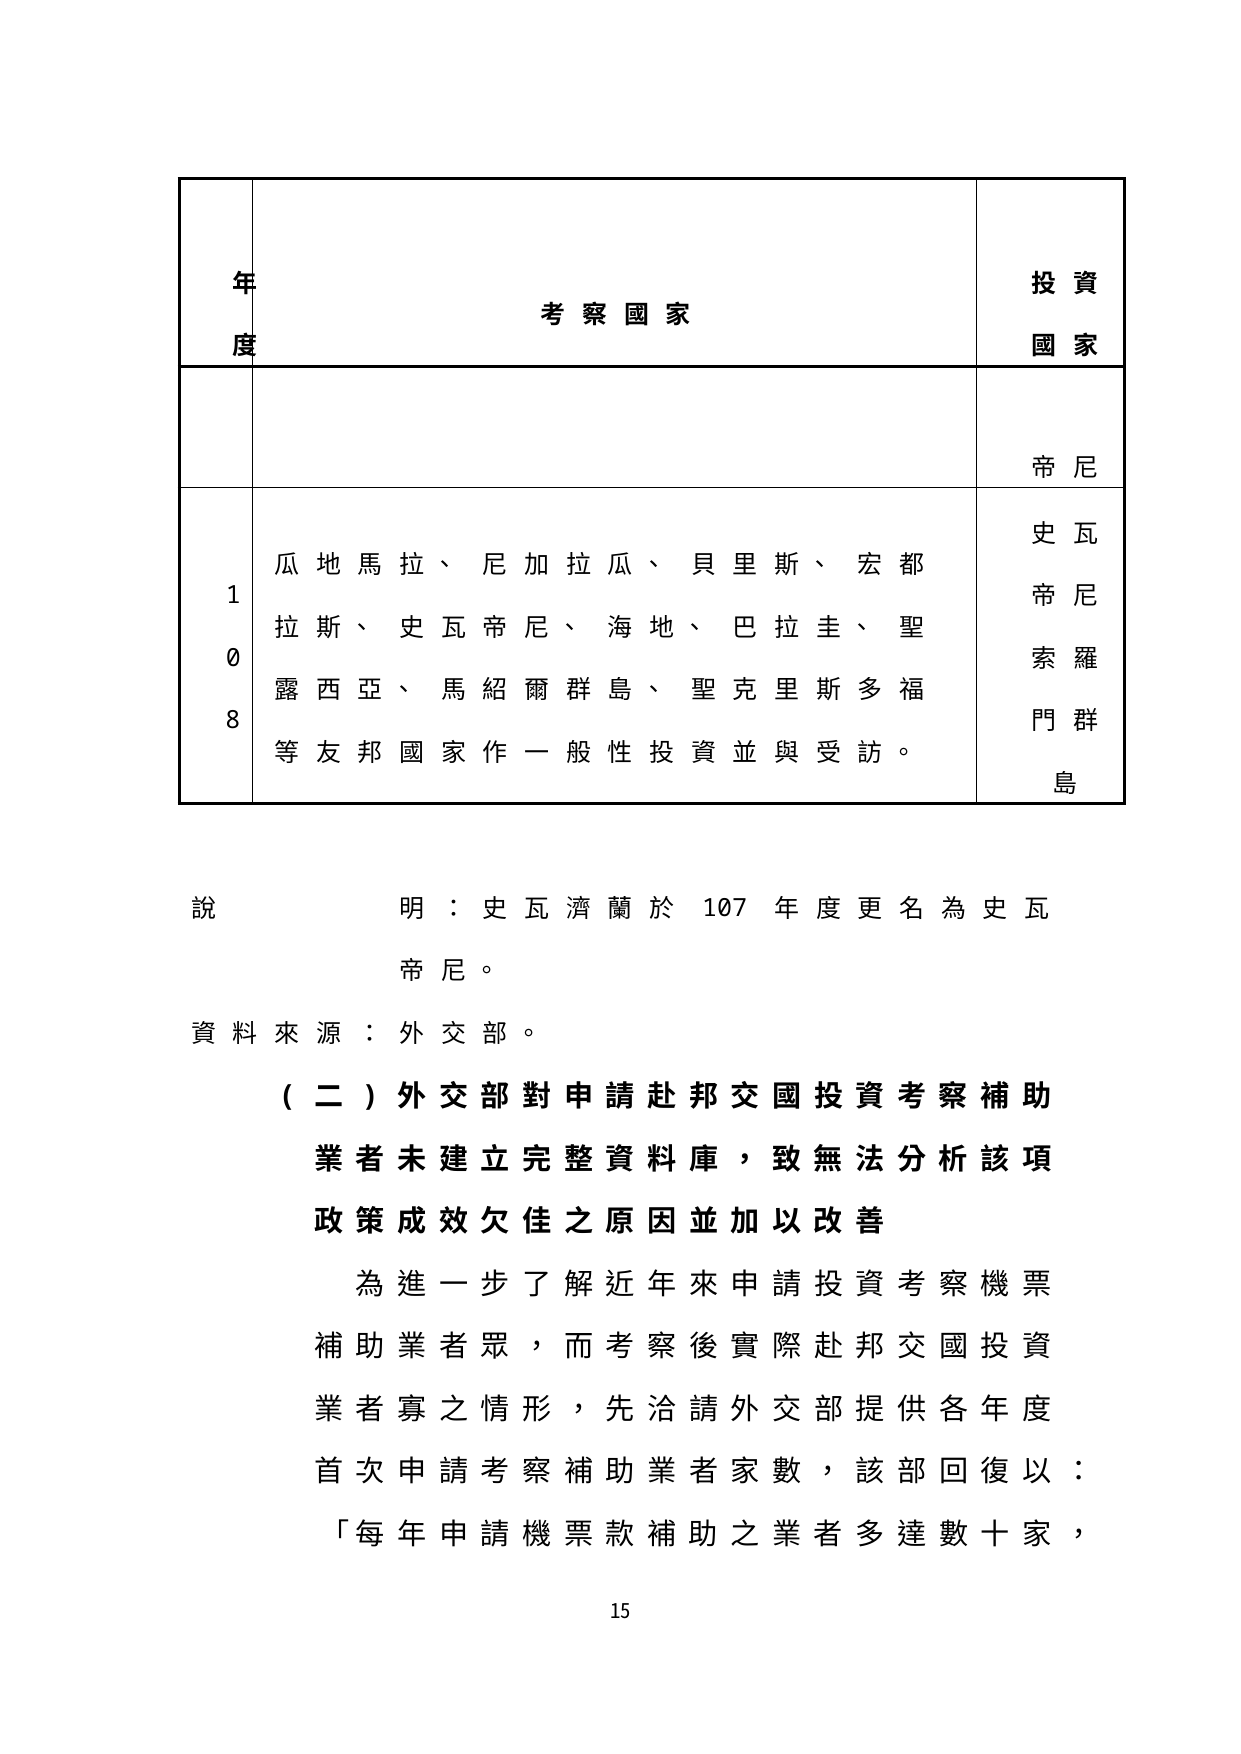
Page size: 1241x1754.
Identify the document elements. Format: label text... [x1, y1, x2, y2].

table_header 考察國家 [253, 180, 976, 365]
text 說 明：史瓦濟蘭於107年度更名為史瓦帝尼。 [168, 865, 1058, 990]
table_cell 史瓦帝尼 索羅門群島 [977, 488, 1123, 802]
table_header 年度 [181, 180, 252, 365]
table_cell 帝尼 [977, 368, 1123, 487]
table_cell 108 [181, 488, 252, 802]
text (二)外交部對申請赴邦交國投資考察補助業者未建立完整資料庫，致無法分析該項政策成效欠佳之原因並加以改善 [242, 1052, 1058, 1240]
table_header 投資國家 [977, 180, 1123, 365]
text 資料來源：外交部。 [168, 990, 1058, 1052]
text 為進一步了解近年來申請投資考察機票補助業者眾，而考察後實際赴邦交國投資業者寡之情形，先洽請外交部提供各年度首次申請考察補助業者家數，該部回復以：「每年申請機票款補助之業者多達數十家，且多數業者並非連年提出申請，爰難以追蹤各家業者往年申請情形及統計相關數據。」又考量首次申請投資補助業者有可能非因參與外交部補助之投資考察團，而係其自主性投資，復請外交部提供當年度申請考察後首次申請投資補助之業者名單及其考察國家供參，經該部則回復以：「依現有資料，查無相關數據可提供。」 [271, 1240, 1058, 1552]
table_cell [181, 368, 252, 487]
table_cell 瓜地馬拉、尼加拉瓜、貝里斯、宏都拉斯、史瓦帝尼、海地、巴拉圭、聖露西亞、馬紹爾群島、聖克里斯多福等友邦國家作一般性投資並與受訪。 [253, 488, 976, 802]
table_cell [253, 368, 976, 487]
